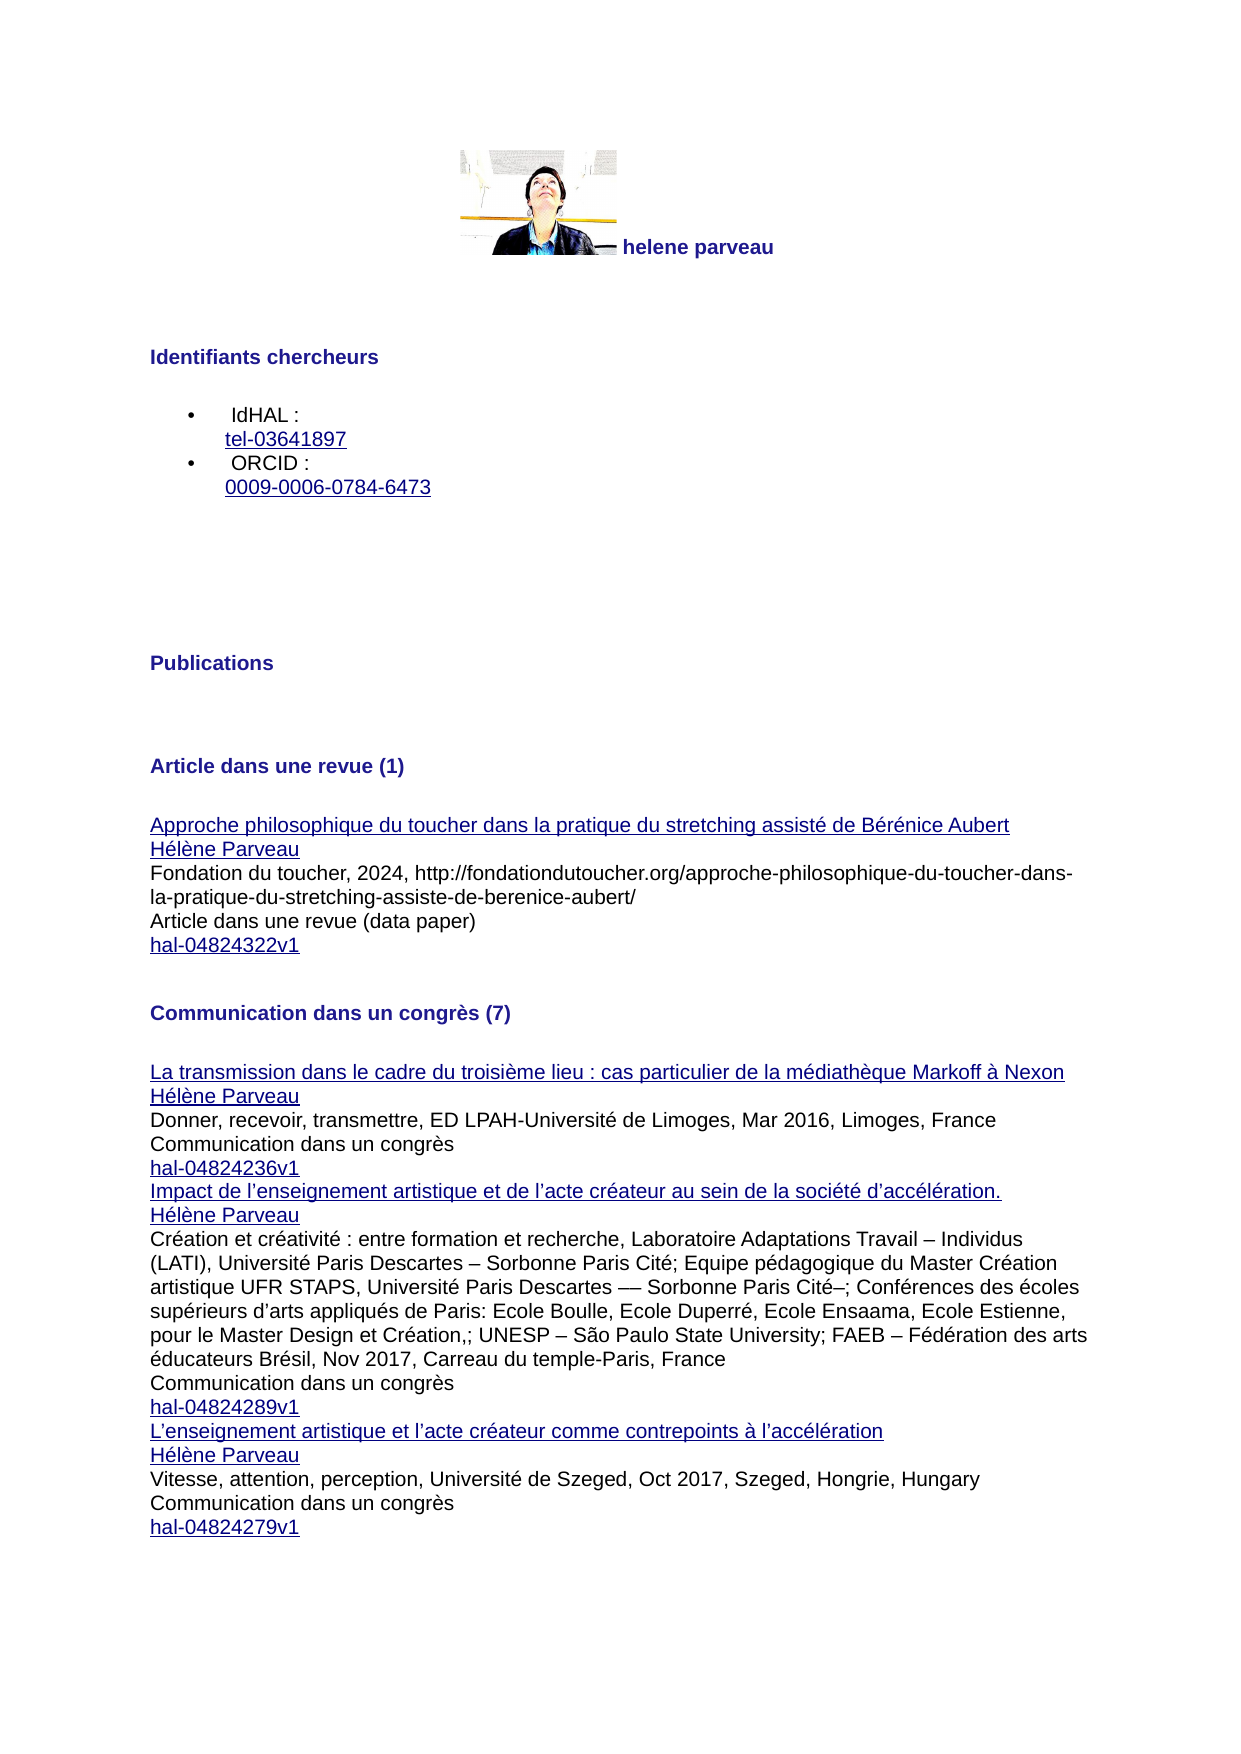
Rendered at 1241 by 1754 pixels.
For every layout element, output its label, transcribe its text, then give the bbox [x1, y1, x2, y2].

subtitle helene parveau [150, 150, 1090, 258]
list 0009-0006-0784-6473 [187, 475, 1090, 499]
table_cell Impact de l’enseignement artistique et de l’acte créateur au sein de la société d’accélération. Hélène Parveau Création et créativité : entre formation et recherche, Laboratoire Adaptations Travail – Individus (LATI), Université Paris Descartes – Sorbonne Paris Cité; Equipe pédagogique du Master Création artistique UFR STAPS, Université Paris Descartes –– Sorbonne Paris Cité–; Conférences des écoles supérieurs d’arts appliqués de Paris: Ecole Boulle, Ecole Duperré, Ecole Ensaama, Ecole Estienne, pour le Master Design et Création,; UNESP – São Paulo State University; FAEB – Fédération des arts éducateurs Brésil, Nov 2017, Carreau du temple-Paris, France Communication dans un congrès hal-04824289v1 [150, 1179, 1090, 1419]
picture [460, 150, 617, 255]
subtitle Publications [150, 651, 1090, 675]
table_cell L’enseignement artistique et l’acte créateur comme contrepoints à l’accélération Hélène Parveau Vitesse, attention, perception, Université de Szeged, Oct 2017, Szeged, Hongrie, Hungary Communication dans un congrès hal-04824279v1 [150, 1419, 1090, 1539]
list ORCID : [187, 451, 1090, 475]
subtitle Identifiants chercheurs [150, 345, 1090, 369]
list IdHAL : [187, 403, 1090, 427]
subtitle Communication dans un congrès (7) [150, 1001, 1090, 1025]
table_header La transmission dans le cadre du troisième lieu : cas particulier de la médiathèque Markoff à Nexon Hélène Parveau Donner, recevoir, transmettre, ED LPAH-Université de Limoges, Mar 2016, Limoges, France Communication dans un congrès hal-04824236v1 [150, 1060, 1090, 1179]
table_header Approche philosophique du toucher dans la pratique du stretching assisté de Bérénice Aubert Hélène Parveau Fondation du toucher, 2024, http://fondationdutoucher.org/approche-philosophique-du-toucher-dans-la-pratique-du-stretching-assiste-de-berenice-aubert/ Article dans une revue (data paper) hal-04824322v1 [150, 813, 1090, 956]
list tel-03641897 [187, 427, 1090, 451]
subtitle Article dans une revue (1) [150, 754, 1090, 778]
